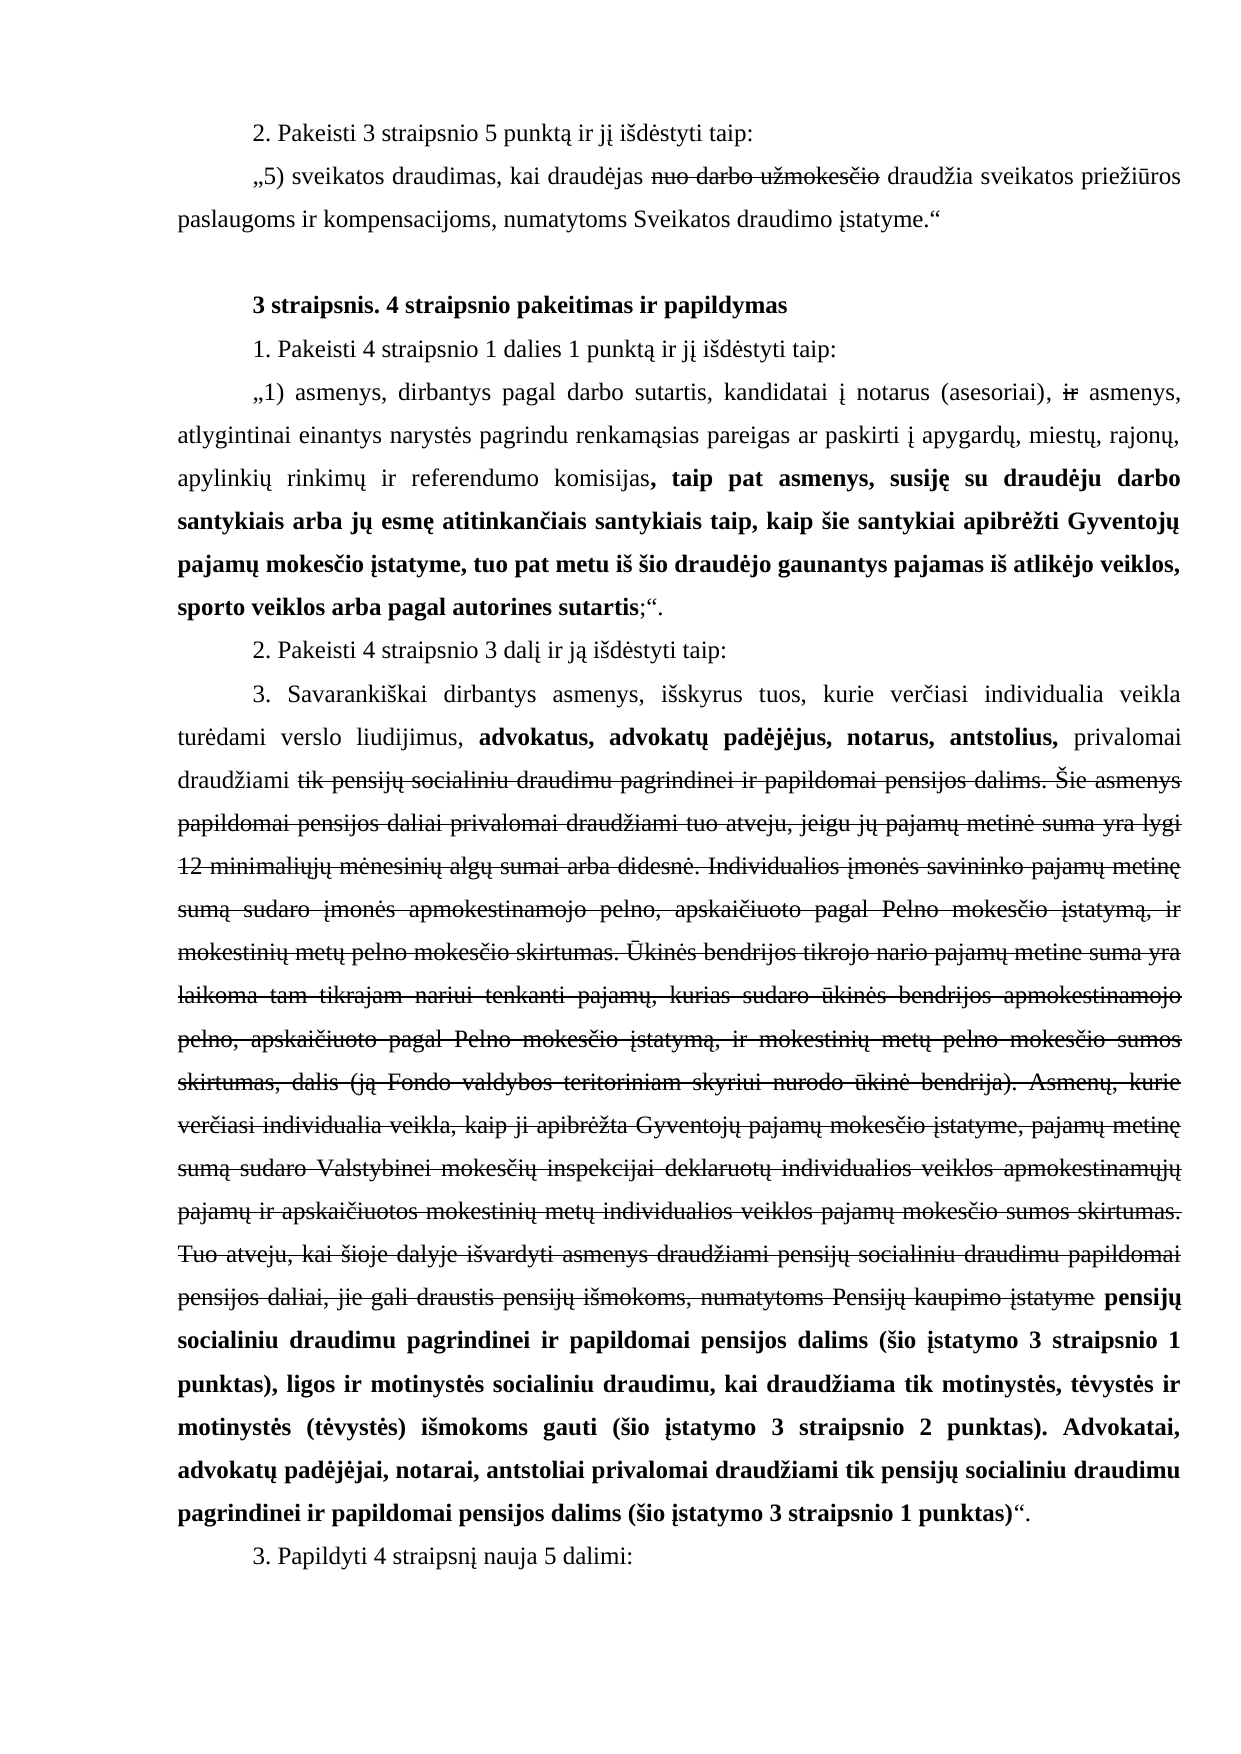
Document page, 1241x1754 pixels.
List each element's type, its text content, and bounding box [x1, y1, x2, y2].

text 3. Savarankiškai dirbantys asmenys, išskyrus tuos, kurie verčiasi individualia veikla turėdami verslo liudijimus, advokatus, advokatų padėjėjus, notarus, antstolius, privalomai draudžiami tik pensijų socialiniu draudimu pagrindinei ir papildomai pensijos dalims. Šie asmenys papildomai pensijos daliai privalomai draudžiami tuo atveju, jeigu jų pajamų metinė suma yra lygi 12 minimaliųjų mėnesinių algų sumai arba didesnė. Individualios įmonės savininko pajamų metinę sumą sudaro įmonės apmokestinamojo pelno, apskaičiuoto pagal Pelno mokesčio įstatymą, ir mokestinių metų pelno mokesčio skirtumas. Ūkinės bendrijos tikrojo nario pajamų metine suma yra laikoma tam tikrajam nariui tenkanti pajamų, kurias sudaro ūkinės bendrijos apmokestinamojo pelno, apskaičiuoto pagal Pelno mokesčio įstatymą, ir mokestinių metų pelno mokesčio sumos skirtumas, dalis (ją Fondo valdybos teritoriniam skyriui nurodo ūkinė bendrija). Asmenų, kurie verčiasi individualia veikla, kaip ji apibrėžta Gyventojų pajamų mokesčio įstatyme, pajamų metinę sumą sudaro Valstybinei mokesčių inspekcijai deklaruotų individualios veiklos apmokestinamųjų pajamų ir apskaičiuotos mokestinių metų individualios veiklos pajamų mokesčio sumos skirtumas. Tuo atveju, kai šioje dalyje išvardyti asmenys draudžiami pensijų socialiniu draudimu papildomai pensijos daliai, jie gali draustis pensijų išmokoms, numatytoms Pensijų kaupimo įstatyme pensijų socialiniu draudimu pagrindinei ir papildomai pensijos dalims (šio įstatymo 3 straipsnio 1 punktas), ligos ir motinystės socialiniu draudimu, kai draudžiama tik motinystės, tėvystės ir motinystės (tėvystės) išmokoms gauti (šio įstatymo 3 straipsnio 2 punktas). Advokatai, advokatų padėjėjai, notarai, antstoliai privalomai draudžiami tik pensijų socialiniu draudimu pagrindinei ir papildomai pensijos dalims (šio įstatymo 3 straipsnio 1 punktas)“. [177, 679, 1182, 824]
text 2. Pakeisti 4 straipsnio 3 dalį ir ją išdėstyti taip: [177, 636, 1182, 664]
text „1) asmenys, dirbantys pagal darbo sutartis, kandidatai į notarus (asesoriai), ir asmenys, atlygintinai einantys narystės pagrindu renkamąsias pareigas ar paskirti į apygardų, miestų, rajonų, apylinkių rinkimų ir referendumo komisijas, taip pat asmenys, susiję su draudėju darbo santykiais arba jų esmę atitinkančiais santykiais taip, kaip šie santykiai apibrėžti Gyventojų pajamų mokesčio įstatyme, tuo pat metu iš šio draudėjo gaunantys pajamas iš atlikėjo veiklos, sporto veiklos arba pagal autorines sutartis;“. [177, 377, 1181, 621]
text „5) sveikatos draudimas, kai draudėjas nuo darbo užmokesčio draudžia sveikatos priežiūros paslaugoms ir kompensacijoms, numatytoms Sveikatos draudimo įstatyme.“ [177, 161, 1181, 233]
text 2. Pakeisti 3 straipsnio 5 punktą ir jį išdėstyti taip: [177, 118, 1181, 147]
text 3. Savarankiškai dirbantys asmenys, išskyrus tuos, kurie verčiasi individualia veikla turėdami verslo liudijimus, advokatus, advokatų padėjėjus, notarus, antstolius, privalomai draudžiami tik pensijų socialiniu draudimu pagrindinei ir papildomai pensijos dalims. Šie asmenys papildomai pensijos daliai privalomai draudžiami tuo atveju, jeigu jų pajamų metinė suma yra lygi 12 minimaliųjų mėnesinių algų sumai arba didesnė. Individualios įmonės savininko pajamų metinę sumą sudaro įmonės apmokestinamojo pelno, apskaičiuoto pagal Pelno mokesčio įstatymą, ir mokestinių metų pelno mokesčio skirtumas. Ūkinės bendrijos tikrojo nario pajamų metine suma yra laikoma tam tikrajam nariui tenkanti pajamų, kurias sudaro ūkinės bendrijos apmokestinamojo pelno, apskaičiuoto pagal Pelno mokesčio įstatymą, ir mokestinių metų pelno mokesčio sumos skirtumas, dalis (ją Fondo valdybos teritoriniam skyriui nurodo ūkinė bendrija). Asmenų, kurie verčiasi individualia veikla, kaip ji apibrėžta Gyventojų pajamų mokesčio įstatyme, pajamų metinę sumą sudaro Valstybinei mokesčių inspekcijai deklaruotų individualios veiklos apmokestinamųjų pajamų ir apskaičiuotos mokestinių metų individualios veiklos pajamų mokesčio sumos skirtumas. Tuo atveju, kai šioje dalyje išvardyti asmenys draudžiami pensijų socialiniu draudimu papildomai pensijos daliai, jie gali draustis pensijų išmokoms, numatytoms Pensijų kaupimo įstatyme pensijų socialiniu draudimu pagrindinei ir papildomai pensijos dalims (šio įstatymo 3 straipsnio 1 punktas), ligos ir motinystės socialiniu draudimu, kai draudžiama tik motinystės, tėvystės ir motinystės (tėvystės) išmokoms gauti (šio įstatymo 3 straipsnio 2 punktas). Advokatai, advokatų padėjėjai, notarai, antstoliai privalomai draudžiami tik pensijų socialiniu draudimu pagrindinei ir papildomai pensijos dalims (šio įstatymo 3 straipsnio 1 punktas)“. [177, 825, 1182, 996]
text 3. Savarankiškai dirbantys asmenys, išskyrus tuos, kurie verčiasi individualia veikla turėdami verslo liudijimus, advokatus, advokatų padėjėjus, notarus, antstolius, privalomai draudžiami tik pensijų socialiniu draudimu pagrindinei ir papildomai pensijos dalims. Šie asmenys papildomai pensijos daliai privalomai draudžiami tuo atveju, jeigu jų pajamų metinė suma yra lygi 12 minimaliųjų mėnesinių algų sumai arba didesnė. Individualios įmonės savininko pajamų metinę sumą sudaro įmonės apmokestinamojo pelno, apskaičiuoto pagal Pelno mokesčio įstatymą, ir mokestinių metų pelno mokesčio skirtumas. Ūkinės bendrijos tikrojo nario pajamų metine suma yra laikoma tam tikrajam nariui tenkanti pajamų, kurias sudaro ūkinės bendrijos apmokestinamojo pelno, apskaičiuoto pagal Pelno mokesčio įstatymą, ir mokestinių metų pelno mokesčio sumos skirtumas, dalis (ją Fondo valdybos teritoriniam skyriui nurodo ūkinė bendrija). Asmenų, kurie verčiasi individualia veikla, kaip ji apibrėžta Gyventojų pajamų mokesčio įstatyme, pajamų metinę sumą sudaro Valstybinei mokesčių inspekcijai deklaruotų individualios veiklos apmokestinamųjų pajamų ir apskaičiuotos mokestinių metų individualios veiklos pajamų mokesčio sumos skirtumas. Tuo atveju, kai šioje dalyje išvardyti asmenys draudžiami pensijų socialiniu draudimu papildomai pensijos daliai, jie gali draustis pensijų išmokoms, numatytoms Pensijų kaupimo įstatyme pensijų socialiniu draudimu pagrindinei ir papildomai pensijos dalims (šio įstatymo 3 straipsnio 1 punktas), ligos ir motinystės socialiniu draudimu, kai draudžiama tik motinystės, tėvystės ir motinystės (tėvystės) išmokoms gauti (šio įstatymo 3 straipsnio 2 punktas). Advokatai, advokatų padėjėjai, notarai, antstoliai privalomai draudžiami tik pensijų socialiniu draudimu pagrindinei ir papildomai pensijos dalims (šio įstatymo 3 straipsnio 1 punktas)“. [177, 998, 1182, 1039]
text 1. Pakeisti 4 straipsnio 1 dalies 1 punktą ir jį išdėstyti taip: [177, 334, 1182, 362]
text 3. Savarankiškai dirbantys asmenys, išskyrus tuos, kurie verčiasi individualia veikla turėdami verslo liudijimus, advokatus, advokatų padėjėjus, notarus, antstolius, privalomai draudžiami tik pensijų socialiniu draudimu pagrindinei ir papildomai pensijos dalims. Šie asmenys papildomai pensijos daliai privalomai draudžiami tuo atveju, jeigu jų pajamų metinė suma yra lygi 12 minimaliųjų mėnesinių algų sumai arba didesnė. Individualios įmonės savininko pajamų metinę sumą sudaro įmonės apmokestinamojo pelno, apskaičiuoto pagal Pelno mokesčio įstatymą, ir mokestinių metų pelno mokesčio skirtumas. Ūkinės bendrijos tikrojo nario pajamų metine suma yra laikoma tam tikrajam nariui tenkanti pajamų, kurias sudaro ūkinės bendrijos apmokestinamojo pelno, apskaičiuoto pagal Pelno mokesčio įstatymą, ir mokestinių metų pelno mokesčio sumos skirtumas, dalis (ją Fondo valdybos teritoriniam skyriui nurodo ūkinė bendrija). Asmenų, kurie verčiasi individualia veikla, kaip ji apibrėžta Gyventojų pajamų mokesčio įstatyme, pajamų metinę sumą sudaro Valstybinei mokesčių inspekcijai deklaruotų individualios veiklos apmokestinamųjų pajamų ir apskaičiuotos mokestinių metų individualios veiklos pajamų mokesčio sumos skirtumas. Tuo atveju, kai šioje dalyje išvardyti asmenys draudžiami pensijų socialiniu draudimu papildomai pensijos daliai, jie gali draustis pensijų išmokoms, numatytoms Pensijų kaupimo įstatyme pensijų socialiniu draudimu pagrindinei ir papildomai pensijos dalims (šio įstatymo 3 straipsnio 1 punktas), ligos ir motinystės socialiniu draudimu, kai draudžiama tik motinystės, tėvystės ir motinystės (tėvystės) išmokoms gauti (šio įstatymo 3 straipsnio 2 punktas). Advokatai, advokatų padėjėjai, notarai, antstoliai privalomai draudžiami tik pensijų socialiniu draudimu pagrindinei ir papildomai pensijos dalims (šio įstatymo 3 straipsnio 1 punktas)“. [177, 1170, 1182, 1212]
text 3. Savarankiškai dirbantys asmenys, išskyrus tuos, kurie verčiasi individualia veikla turėdami verslo liudijimus, advokatus, advokatų padėjėjus, notarus, antstolius, privalomai draudžiami tik pensijų socialiniu draudimu pagrindinei ir papildomai pensijos dalims. Šie asmenys papildomai pensijos daliai privalomai draudžiami tuo atveju, jeigu jų pajamų metinė suma yra lygi 12 minimaliųjų mėnesinių algų sumai arba didesnė. Individualios įmonės savininko pajamų metinę sumą sudaro įmonės apmokestinamojo pelno, apskaičiuoto pagal Pelno mokesčio įstatymą, ir mokestinių metų pelno mokesčio skirtumas. Ūkinės bendrijos tikrojo nario pajamų metine suma yra laikoma tam tikrajam nariui tenkanti pajamų, kurias sudaro ūkinės bendrijos apmokestinamojo pelno, apskaičiuoto pagal Pelno mokesčio įstatymą, ir mokestinių metų pelno mokesčio sumos skirtumas, dalis (ją Fondo valdybos teritoriniam skyriui nurodo ūkinė bendrija). Asmenų, kurie verčiasi individualia veikla, kaip ji apibrėžta Gyventojų pajamų mokesčio įstatyme, pajamų metinę sumą sudaro Valstybinei mokesčių inspekcijai deklaruotų individualios veiklos apmokestinamųjų pajamų ir apskaičiuotos mokestinių metų individualios veiklos pajamų mokesčio sumos skirtumas. Tuo atveju, kai šioje dalyje išvardyti asmenys draudžiami pensijų socialiniu draudimu papildomai pensijos daliai, jie gali draustis pensijų išmokoms, numatytoms Pensijų kaupimo įstatyme pensijų socialiniu draudimu pagrindinei ir papildomai pensijos dalims (šio įstatymo 3 straipsnio 1 punktas), ligos ir motinystės socialiniu draudimu, kai draudžiama tik motinystės, tėvystės ir motinystės (tėvystės) išmokoms gauti (šio įstatymo 3 straipsnio 2 punktas). Advokatai, advokatų padėjėjai, notarai, antstoliai privalomai draudžiami tik pensijų socialiniu draudimu pagrindinei ir papildomai pensijos dalims (šio įstatymo 3 straipsnio 1 punktas)“. [177, 1213, 1182, 1527]
text 3 straipsnis. 4 straipsnio pakeitimas ir papildymas [177, 291, 1182, 319]
text 3. Papildyti 4 straipsnį nauja 5 dalimi: [177, 1541, 1182, 1570]
text 3. Savarankiškai dirbantys asmenys, išskyrus tuos, kurie verčiasi individualia veikla turėdami verslo liudijimus, advokatus, advokatų padėjėjus, notarus, antstolius, privalomai draudžiami tik pensijų socialiniu draudimu pagrindinei ir papildomai pensijos dalims. Šie asmenys papildomai pensijos daliai privalomai draudžiami tuo atveju, jeigu jų pajamų metinė suma yra lygi 12 minimaliųjų mėnesinių algų sumai arba didesnė. Individualios įmonės savininko pajamų metinę sumą sudaro įmonės apmokestinamojo pelno, apskaičiuoto pagal Pelno mokesčio įstatymą, ir mokestinių metų pelno mokesčio skirtumas. Ūkinės bendrijos tikrojo nario pajamų metine suma yra laikoma tam tikrajam nariui tenkanti pajamų, kurias sudaro ūkinės bendrijos apmokestinamojo pelno, apskaičiuoto pagal Pelno mokesčio įstatymą, ir mokestinių metų pelno mokesčio sumos skirtumas, dalis (ją Fondo valdybos teritoriniam skyriui nurodo ūkinė bendrija). Asmenų, kurie verčiasi individualia veikla, kaip ji apibrėžta Gyventojų pajamų mokesčio įstatyme, pajamų metinę sumą sudaro Valstybinei mokesčių inspekcijai deklaruotų individualios veiklos apmokestinamųjų pajamų ir apskaičiuotos mokestinių metų individualios veiklos pajamų mokesčio sumos skirtumas. Tuo atveju, kai šioje dalyje išvardyti asmenys draudžiami pensijų socialiniu draudimu papildomai pensijos daliai, jie gali draustis pensijų išmokoms, numatytoms Pensijų kaupimo įstatyme pensijų socialiniu draudimu pagrindinei ir papildomai pensijos dalims (šio įstatymo 3 straipsnio 1 punktas), ligos ir motinystės socialiniu draudimu, kai draudžiama tik motinystės, tėvystės ir motinystės (tėvystės) išmokoms gauti (šio įstatymo 3 straipsnio 2 punktas). Advokatai, advokatų padėjėjai, notarai, antstoliai privalomai draudžiami tik pensijų socialiniu draudimu pagrindinei ir papildomai pensijos dalims (šio įstatymo 3 straipsnio 1 punktas)“. [177, 1040, 1182, 1169]
